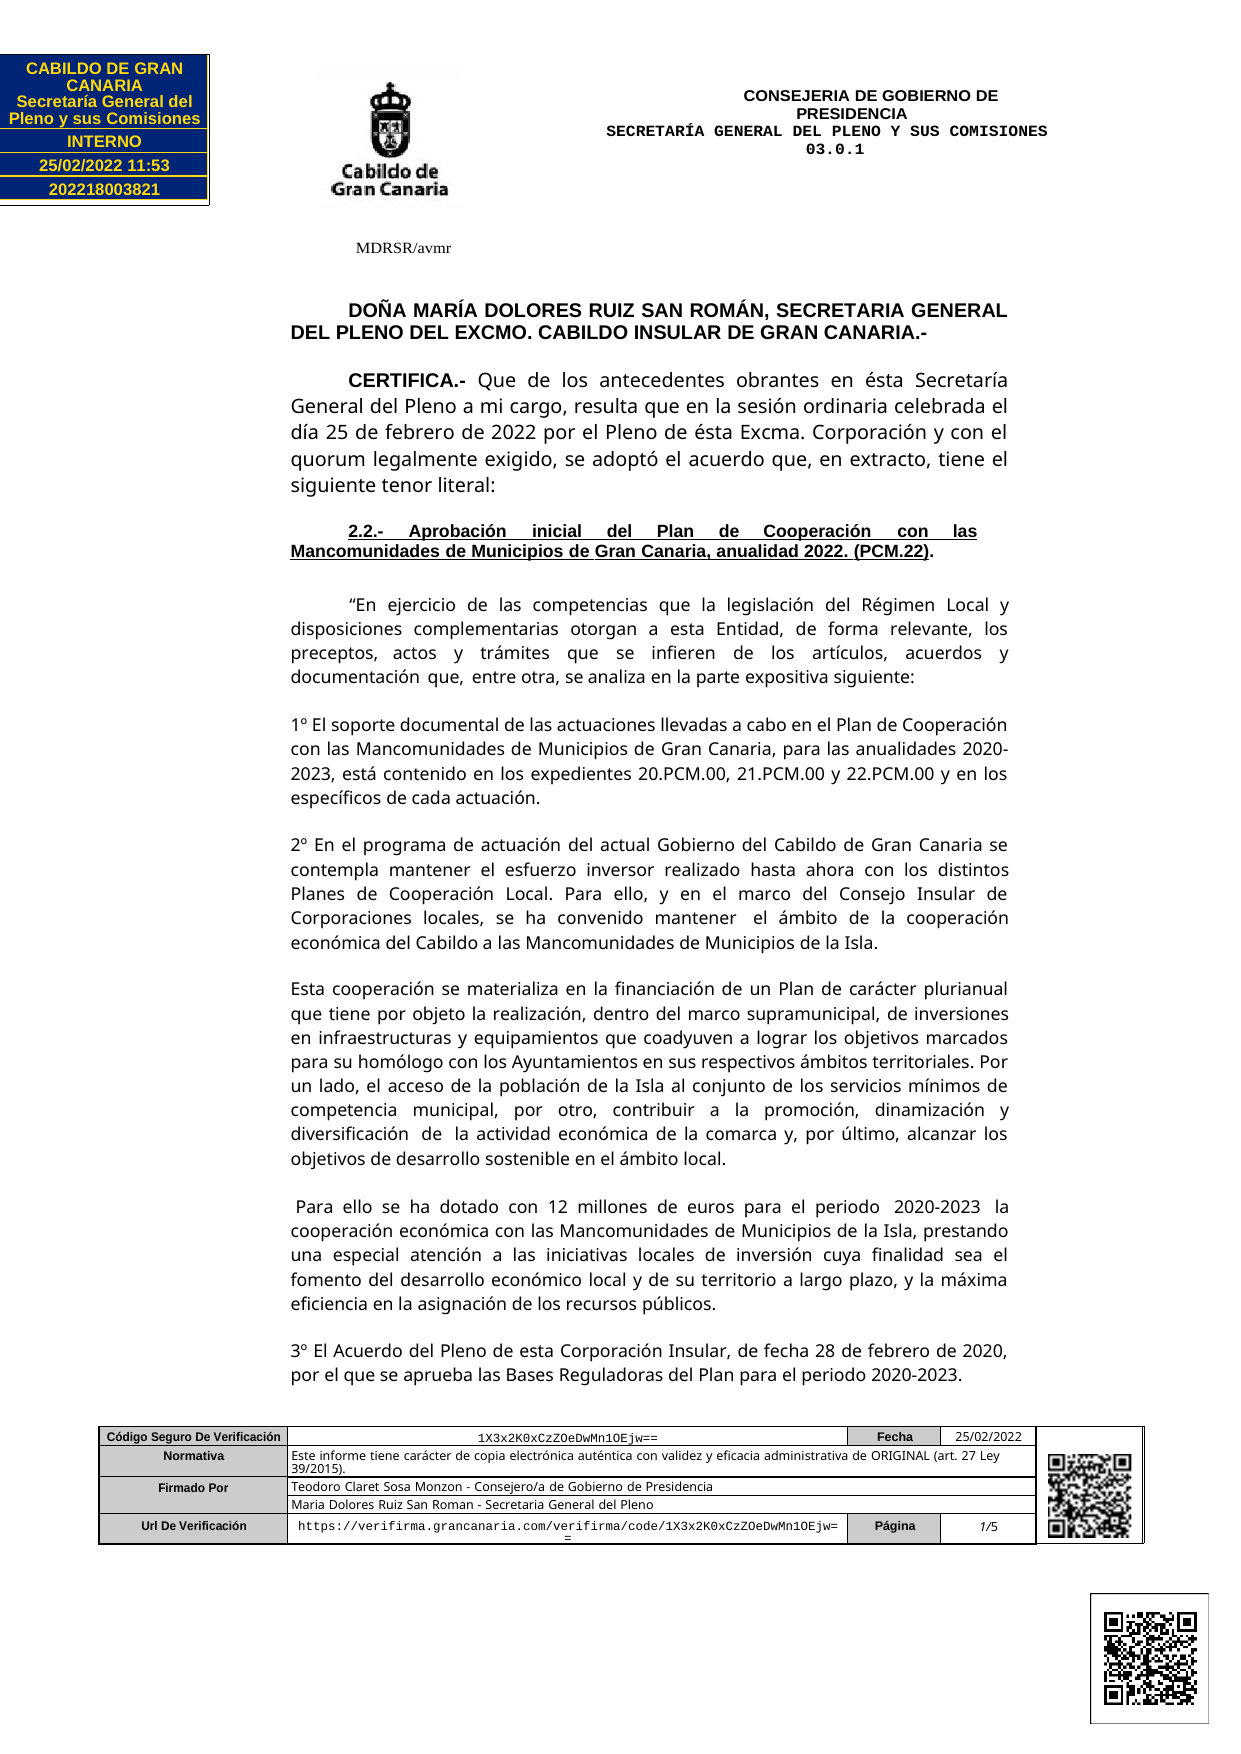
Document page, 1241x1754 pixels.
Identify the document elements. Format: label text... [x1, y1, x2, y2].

title DOÑA MARÍA DOLORES RUIZ SAN ROMÁN, SECRETARIA GENERAL DEL PLENO DEL EXCMO. CABILDO INSULAR DE GRAN CANARIA.- [290, 299, 1009, 344]
table_cell 25/02/2022 11:53 [0, 153, 207, 175]
text 1º El soporte documental de las actuaciones llevadas a cabo en el Plan de Cooperación con las Mancomunidades de Municipios de Gran Canaria, para las anualidades 2020- 2023, está contenido en los expedientes 20.PCM.00, 21.PCM.00 y 22.PCM.00 y en los específicos de cada actuación. [290, 712, 1009, 810]
text Para ello se ha dotado con 12 millones de euros para el periodo 2020-2023 la cooperación económica con las Mancomunidades de Municipios de la Isla, prestando una especial atención a las iniciativas locales de inversión cuya finalidad sea el fomento del desarrollo económico local y de su territorio a largo plazo, y la máxima eficiencia en la asignación de los recursos públicos. [290, 1194, 1009, 1316]
table_cell 202218003821 [0, 177, 207, 199]
table_header CABILDO DE GRAN CANARIA Secretaría General del Pleno y sus Comisiones [0, 55, 207, 128]
text PRESIDENCIA [455, 105, 1155, 123]
text 03.0.1 [455, 142, 1054, 159]
text 2º En el programa de actuación del actual Gobierno del Cabildo de Gran Canaria se contempla mantener el esfuerzo inversor realizado hasta ahora con los distintos Planes de Cooperación Local. Para ello, y en el marco del Consejo Insular de Corporaciones locales, se ha convenido mantener el ámbito de la cooperación económica del Cabildo a las Mancomunidades de Municipios de la Isla. [290, 833, 1009, 954]
text SECRETARÍA GENERAL DEL PLENO Y SUS COMISIONES [455, 123, 1054, 141]
text CONSEJERIA DE GOBIERNO DE [455, 87, 1155, 105]
picture [1048, 1454, 1132, 1538]
text 2.2.- Aprobación inicial del Plan de Cooperación con las Mancomunidades de Municipios de Gran Canaria, anualidad 2022. (PCM.22). [290, 521, 979, 562]
text “En ejercicio de las competencias que la legislación del Régimen Local y disposiciones complementarias otorgan a esta Entidad, de forma relevante, los preceptos, actos y trámites que se infieren de los artículos, acuerdos y documentación que, entre otra, se analiza en la parte expositiva siguiente: [290, 592, 1009, 689]
table_cell INTERNO [0, 129, 207, 152]
text MDRSR/avmr [0, 239, 451, 257]
picture [1090, 1593, 1209, 1724]
picture [315, 70, 463, 203]
subtitle CERTIFICA.- Que de los antecedentes obrantes en ésta Secretaría General del Pleno a mi cargo, resulta que en la sesión ordinaria celebrada el día 25 de febrero de 2022 por el Pleno de ésta Excma. Corporación y con el quorum legalmente exigido, se adoptó el acuerdo que, en extracto, tiene el siguiente tenor literal: [290, 366, 1009, 498]
text 3º El Acuerdo del Pleno de esta Corporación Insular, de fecha 28 de febrero de 2020, por el que se aprueba las Bases Reguladoras del Plan para el periodo 2020-2023. [290, 1338, 1009, 1387]
text Esta cooperación se materializa en la financiación de un Plan de carácter plurianual que tiene por objeto la realización, dentro del marco supramunicipal, de inversiones en infraestructuras y equipamientos que coadyuven a lograr los objetivos marcados para su homólogo con los Ayuntamientos en sus respectivos ámbitos territoriales. Por un lado, el acceso de la población de la Isla al conjunto de los servicios mínimos de competencia municipal, por otro, contribuir a la promoción, dinamización y diversificación de la actividad económica de la comarca y, por último, alcanzar los objetivos de desarrollo sostenible en el ámbito local. [290, 977, 1009, 1170]
